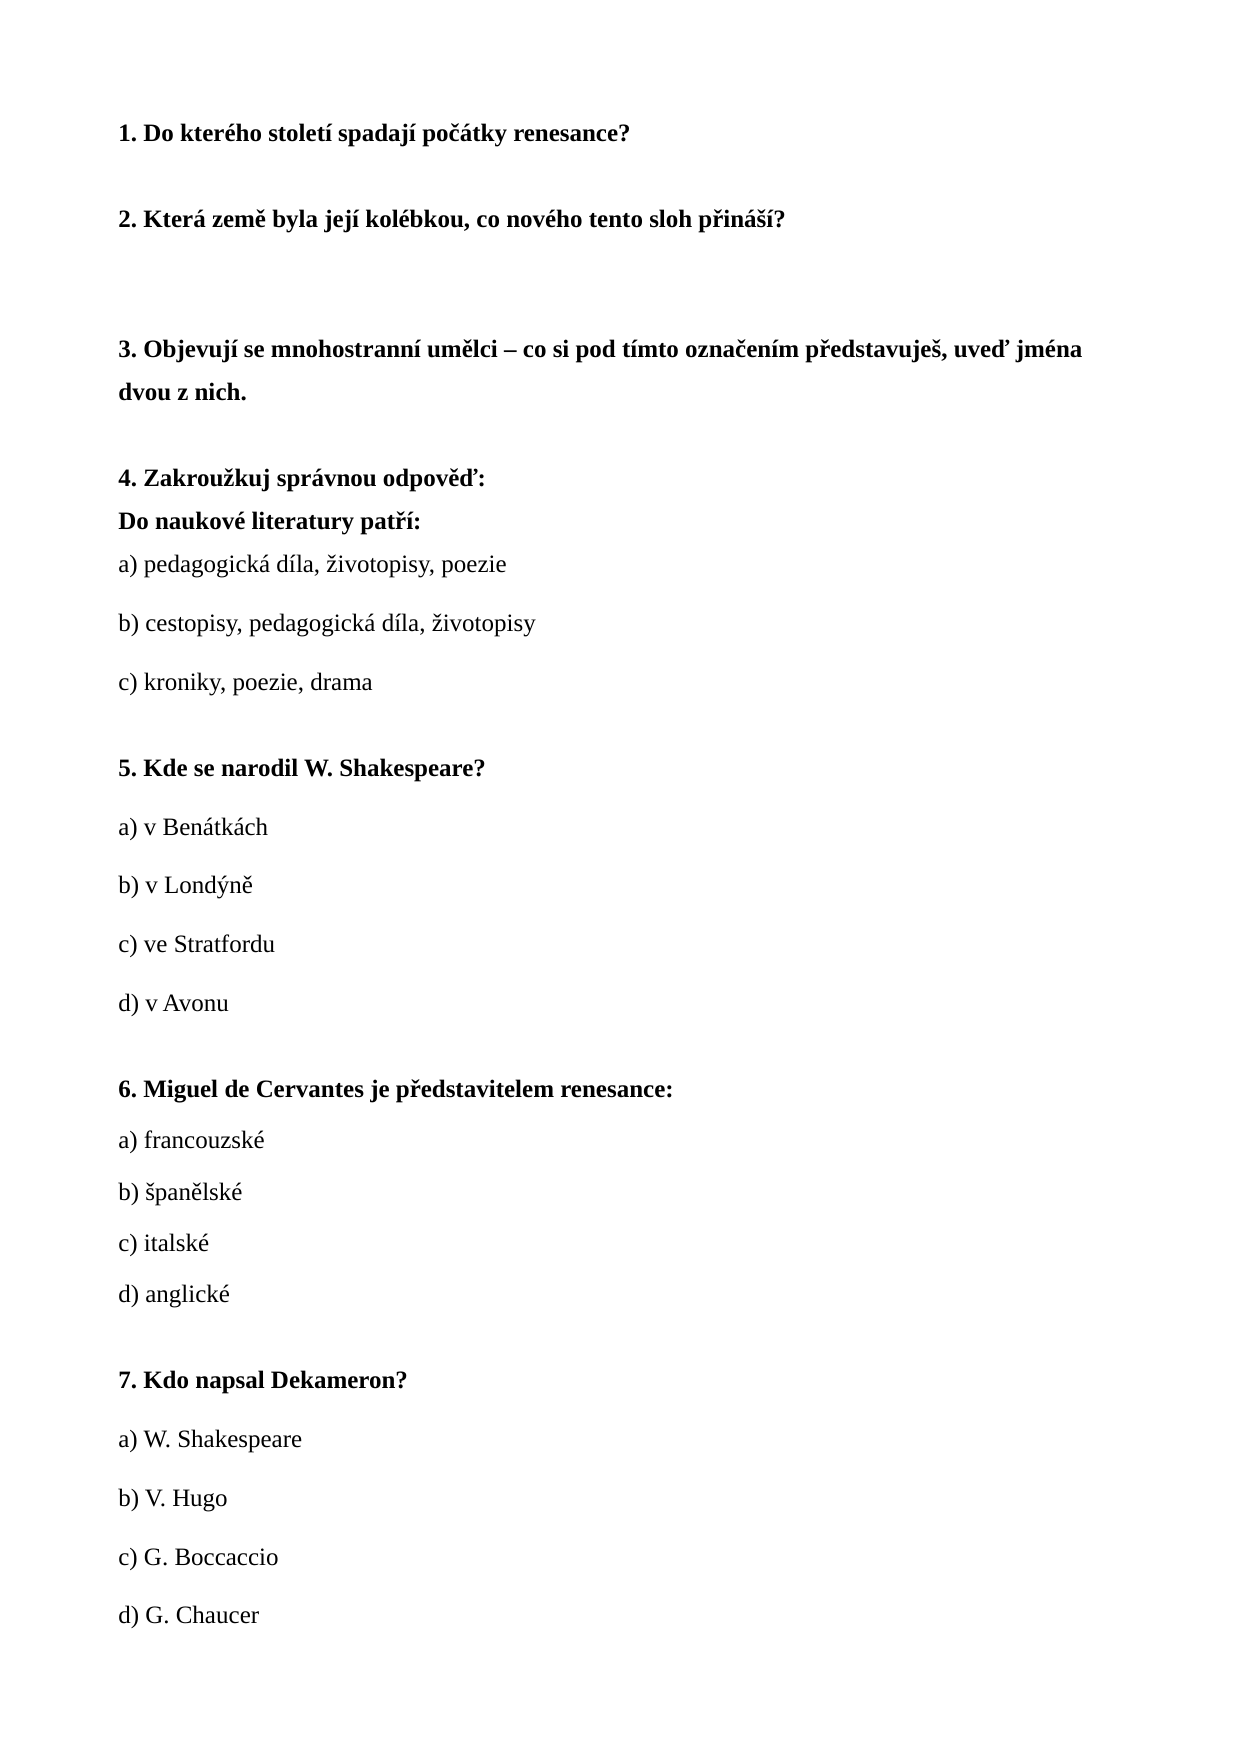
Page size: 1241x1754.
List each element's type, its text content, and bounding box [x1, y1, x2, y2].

text a) francouzské [118, 1126, 1122, 1154]
text c) kroniky, poezie, drama [118, 667, 1122, 696]
text c) G. Boccaccio [118, 1542, 1122, 1571]
text Do naukové literatury patří: [118, 506, 1122, 535]
text c) ve Stratfordu [118, 929, 1122, 958]
text b) cestopisy, pedagogická díla, životopisy [118, 608, 1122, 637]
text d) anglické [118, 1279, 1122, 1308]
text c) italské [118, 1228, 1122, 1257]
text d) G. Chaucer [118, 1601, 1122, 1629]
text b) V. Hugo [118, 1483, 1122, 1512]
text 7. Kdo napsal Dekameron? [118, 1366, 1122, 1394]
text a) pedagogická díla, životopisy, poezie [118, 549, 1122, 578]
text b) v Londýně [118, 871, 1122, 899]
text a) W. Shakespeare [118, 1424, 1122, 1453]
text 3. Objevují se mnohostranní umělci – co si pod tímto označením představuješ, uveď jména dvou z nich. [118, 334, 1122, 406]
list 2. Která země byla její kolébkou, co nového tento sloh přináší? [118, 204, 1122, 233]
text d) v Avonu [118, 988, 1122, 1017]
text b) španělské [118, 1177, 1122, 1206]
text 5. Kde se narodil W. Shakespeare? [118, 753, 1122, 782]
text 4. Zakroužkuj správnou odpověď: [118, 463, 1122, 492]
text 6. Miguel de Cervantes je představitelem renesance: [118, 1074, 1122, 1103]
text 1. Do kterého století spadají počátky renesance? [118, 118, 1122, 147]
text a) v Benátkách [118, 812, 1122, 841]
